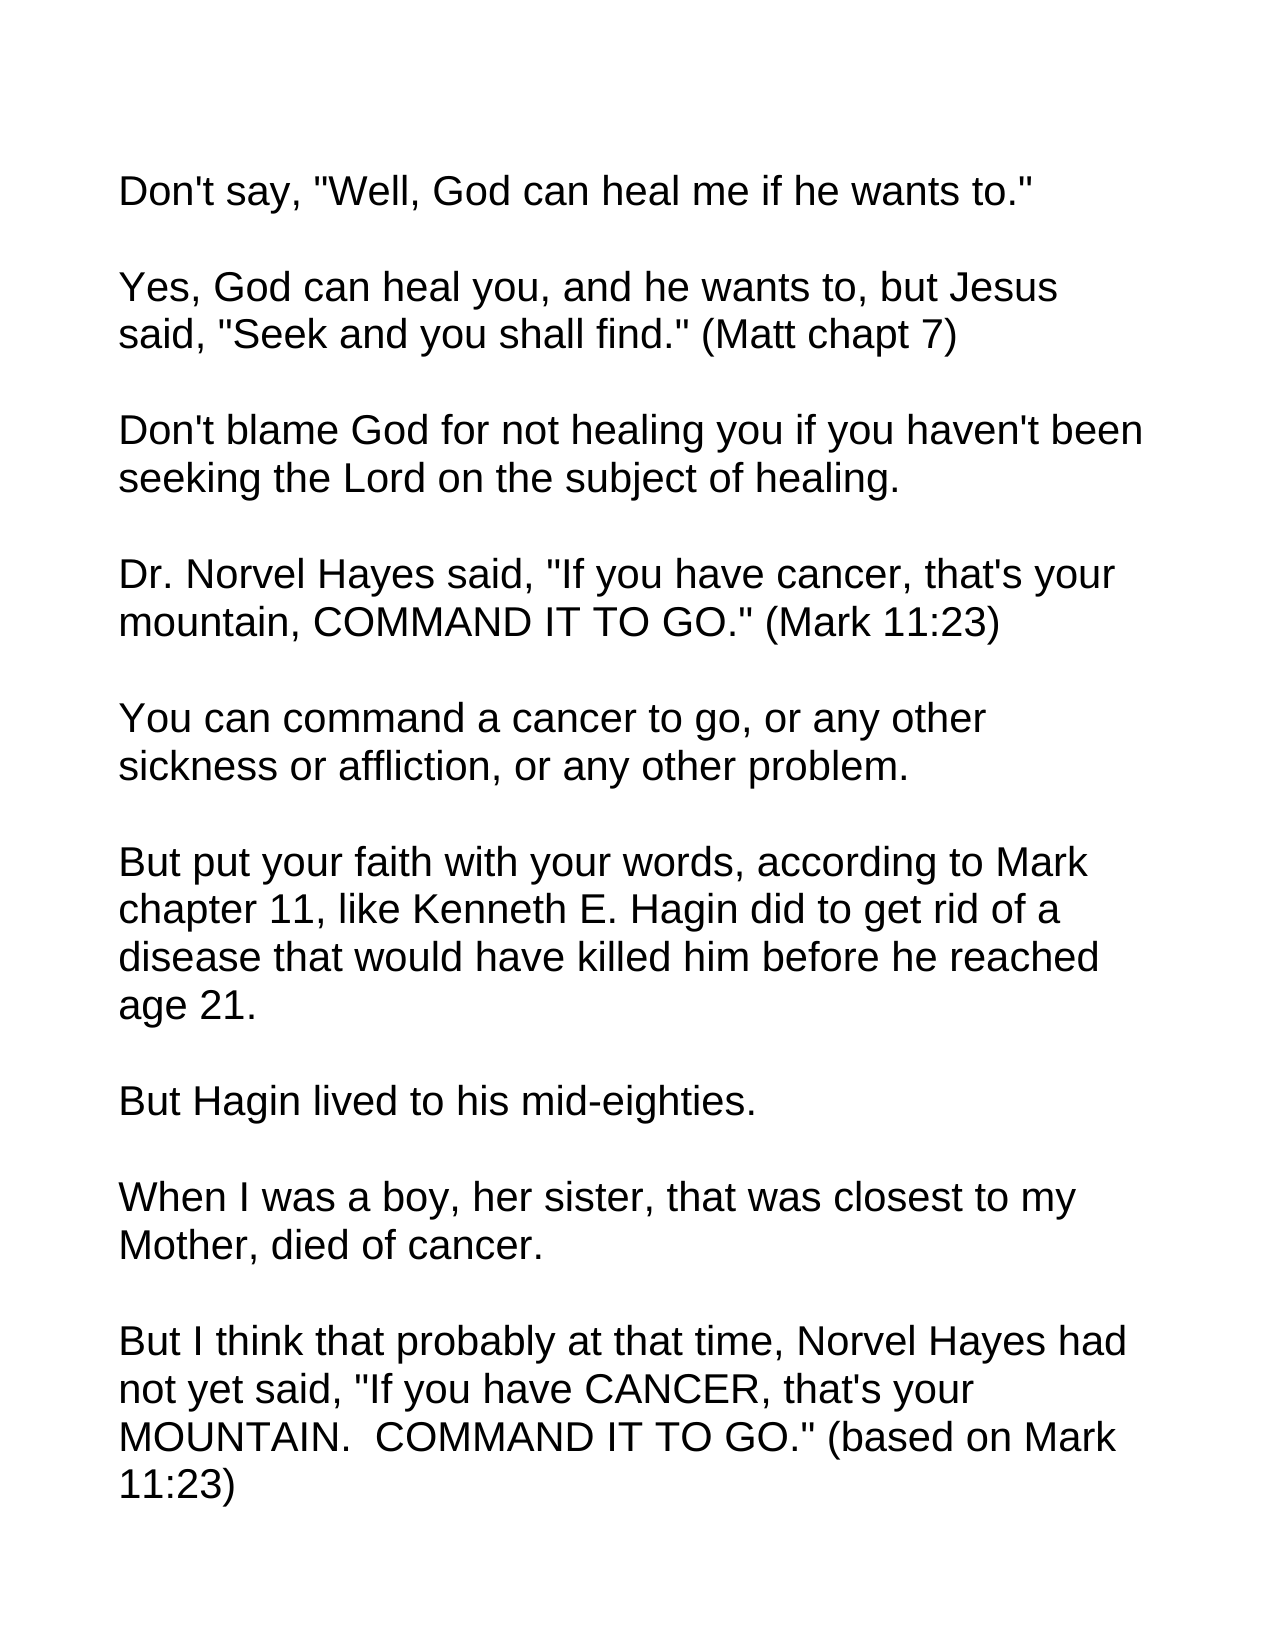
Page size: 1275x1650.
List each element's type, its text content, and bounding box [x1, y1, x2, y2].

text Yes, God can heal you, and he wants to, but Jesus said, "Seek and you shall find." (Matt chapt 7) [118, 262, 1157, 358]
text Dr. Norvel Hayes said, "If you have cancer, that's your mountain, COMMAND IT TO GO." (Mark 11:23) [118, 549, 1157, 645]
text Don't blame God for not healing you if you haven't been seeking the Lord on the subject of healing. [118, 406, 1157, 501]
text But I think that probably at that time, Norvel Hayes had not yet said, "If you have CANCER, that's your MOUNTAIN. COMMAND IT TO GO." (based on Mark 11:23) [118, 1316, 1157, 1508]
text But put your faith with your words, according to Mark chapter 11, like Kenneth E. Hagin did to get rid of a disease that would have killed him before he reached age 21. [118, 837, 1157, 1028]
text But Hagin lived to his mid-eighties. [118, 1076, 1157, 1124]
text Don't say, "Well, God can heal me if he wants to." [118, 166, 1157, 214]
text When I was a boy, her sister, that was closest to my Mother, died of cancer. [118, 1172, 1157, 1268]
text You can command a cancer to go, or any other sickness or affliction, or any other problem. [118, 693, 1157, 789]
